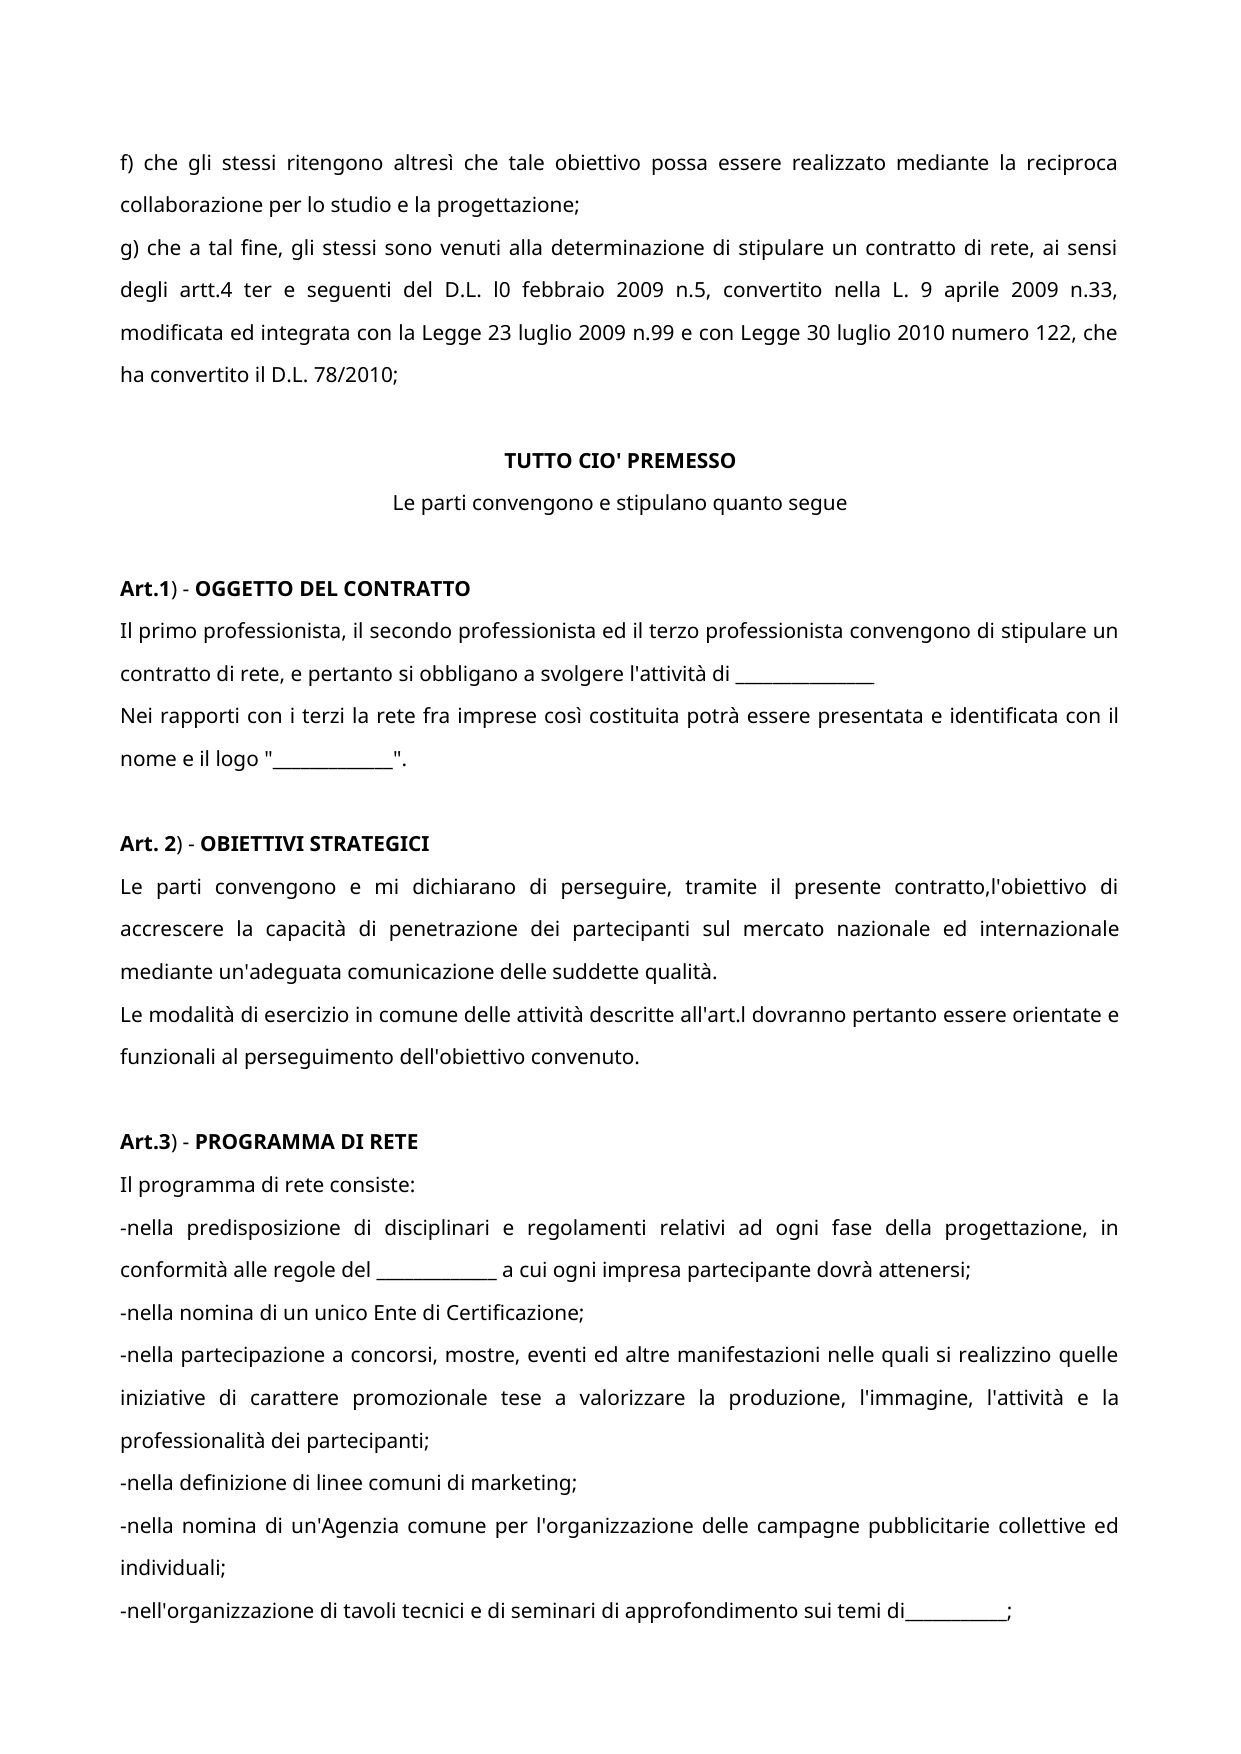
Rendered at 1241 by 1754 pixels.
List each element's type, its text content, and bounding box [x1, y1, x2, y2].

text -nella predisposizione di disciplinari e regolamenti relativi ad ogni fase della progettazione, in conformità alle regole del _____________ a cui ogni impresa partecipante dovrà attenersi; [120, 1213, 1120, 1284]
text Le modalità di esercizio in comune delle attività descritte all'art.l dovranno pertanto essere orientate e funzionali al perseguimento dell'obiettivo convenuto. [120, 1000, 1120, 1071]
text Art. 2) - OBIETTIVI STRATEGICI [120, 829, 1120, 858]
text Nei rapporti con i terzi la rete fra imprese così costituita potrà essere presentata e identificata con il nome e il logo "_____________". [120, 701, 1120, 772]
text -nella definizione di linee comuni di marketing; [120, 1468, 1120, 1497]
text TUTTO CIO' PREMESSO [120, 446, 1120, 474]
text Il primo professionista, il secondo professionista ed il terzo professionista convengono di stipulare un contratto di rete, e pertanto si obbligano a svolgere l'attività di _______________ [120, 616, 1120, 687]
text Art.3) - PROGRAMMA DI RETE [120, 1127, 1120, 1156]
text Art.1) - OGGETTO DEL CONTRATTO [120, 574, 1120, 602]
text f) che gli stessi ritengono altresì che tale obiettivo possa essere realizzato mediante la reciproca collaborazione per lo studio e la progettazione; [120, 148, 1120, 219]
text Le parti convengono e stipulano quanto segue [120, 488, 1120, 517]
text -nella partecipazione a concorsi, mostre, eventi ed altre manifestazioni nelle quali si realizzino quelle iniziative di carattere promozionale tese a valorizzare la produzione, l'immagine, l'attività e la professionalità dei partecipanti; [120, 1341, 1120, 1454]
text -nell'organizzazione di tavoli tecnici e di seminari di approfondimento sui temi di___________; [120, 1596, 1120, 1624]
text Le parti convengono e mi dichiarano di perseguire, tramite il presente contratto,l'obiettivo di accrescere la capacità di penetrazione dei partecipanti sul mercato nazionale ed internazionale mediante un'adeguata comunicazione delle suddette qualità. [120, 872, 1120, 986]
text g) che a tal fine, gli stessi sono venuti alla determinazione di stipulare un contratto di rete, ai sensi degli artt.4 ter e seguenti del D.L. l0 febbraio 2009 n.5, convertito nella L. 9 aprile 2009 n.33, modificata ed integrata con la Legge 23 luglio 2009 n.99 e con Legge 30 luglio 2010 numero 122, che ha convertito il D.L. 78/2010; [120, 233, 1120, 389]
text Il programma di rete consiste: [120, 1170, 1120, 1198]
text -nella nomina di un unico Ente di Certificazione; [120, 1298, 1120, 1326]
text -nella nomina di un'Agenzia comune per l'organizzazione delle campagne pubblicitarie collettive ed individuali; [120, 1511, 1120, 1582]
